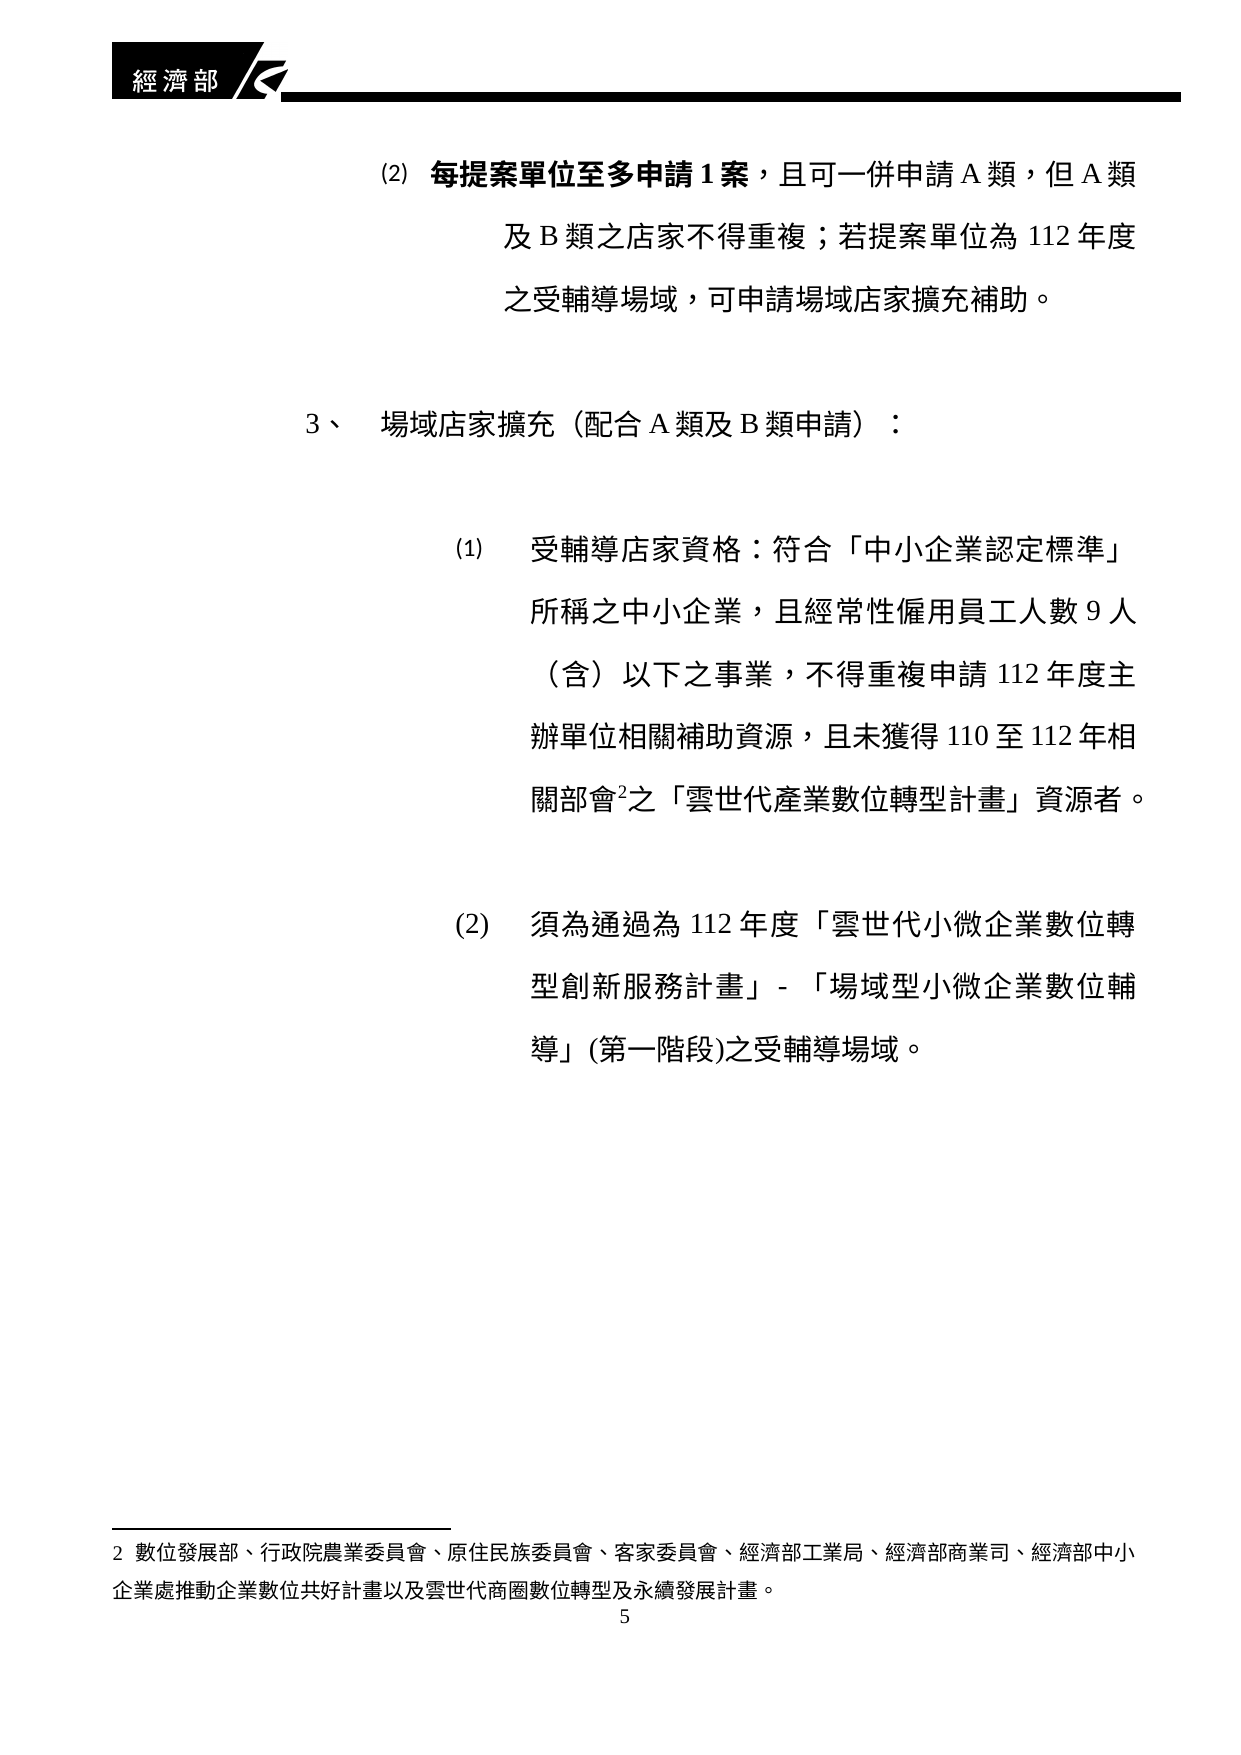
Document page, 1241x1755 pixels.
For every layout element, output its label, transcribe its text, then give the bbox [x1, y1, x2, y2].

list 每提案單位至多申請1案，且可一併申請A類，但A類及B類之店家不得重複；若提案單位為112年度之受輔導場域，可申請場域店家擴充補助。 [380, 131, 1137, 318]
list 受輔導店家資格：符合「中小企業認定標準」所稱之中小企業，且經常性僱用員工人數9人（含）以下之事業，不得重複申請112年度主辦單位相關補助資源，且未獲得110至112年相關部會之「雲世代產業數位轉型計畫」資源者。 [455, 506, 1137, 818]
list 場域店家擴充（配合A類及B類申請）： [305, 381, 1137, 443]
list 須為通過為112年度「雲世代小微企業數位轉型創新服務計畫」- 「場域型小微企業數位輔導」(第一階段)之受輔導場域。 [455, 881, 1137, 1068]
list 數位發展部、行政院農業委員會、原住民族委員會、客家委員會、經濟部工業局、經濟部商業司、經濟部中小企業處推動企業數位共好計畫以及雲世代商圈數位轉型及永續發展計畫。 [112, 1529, 1137, 1604]
